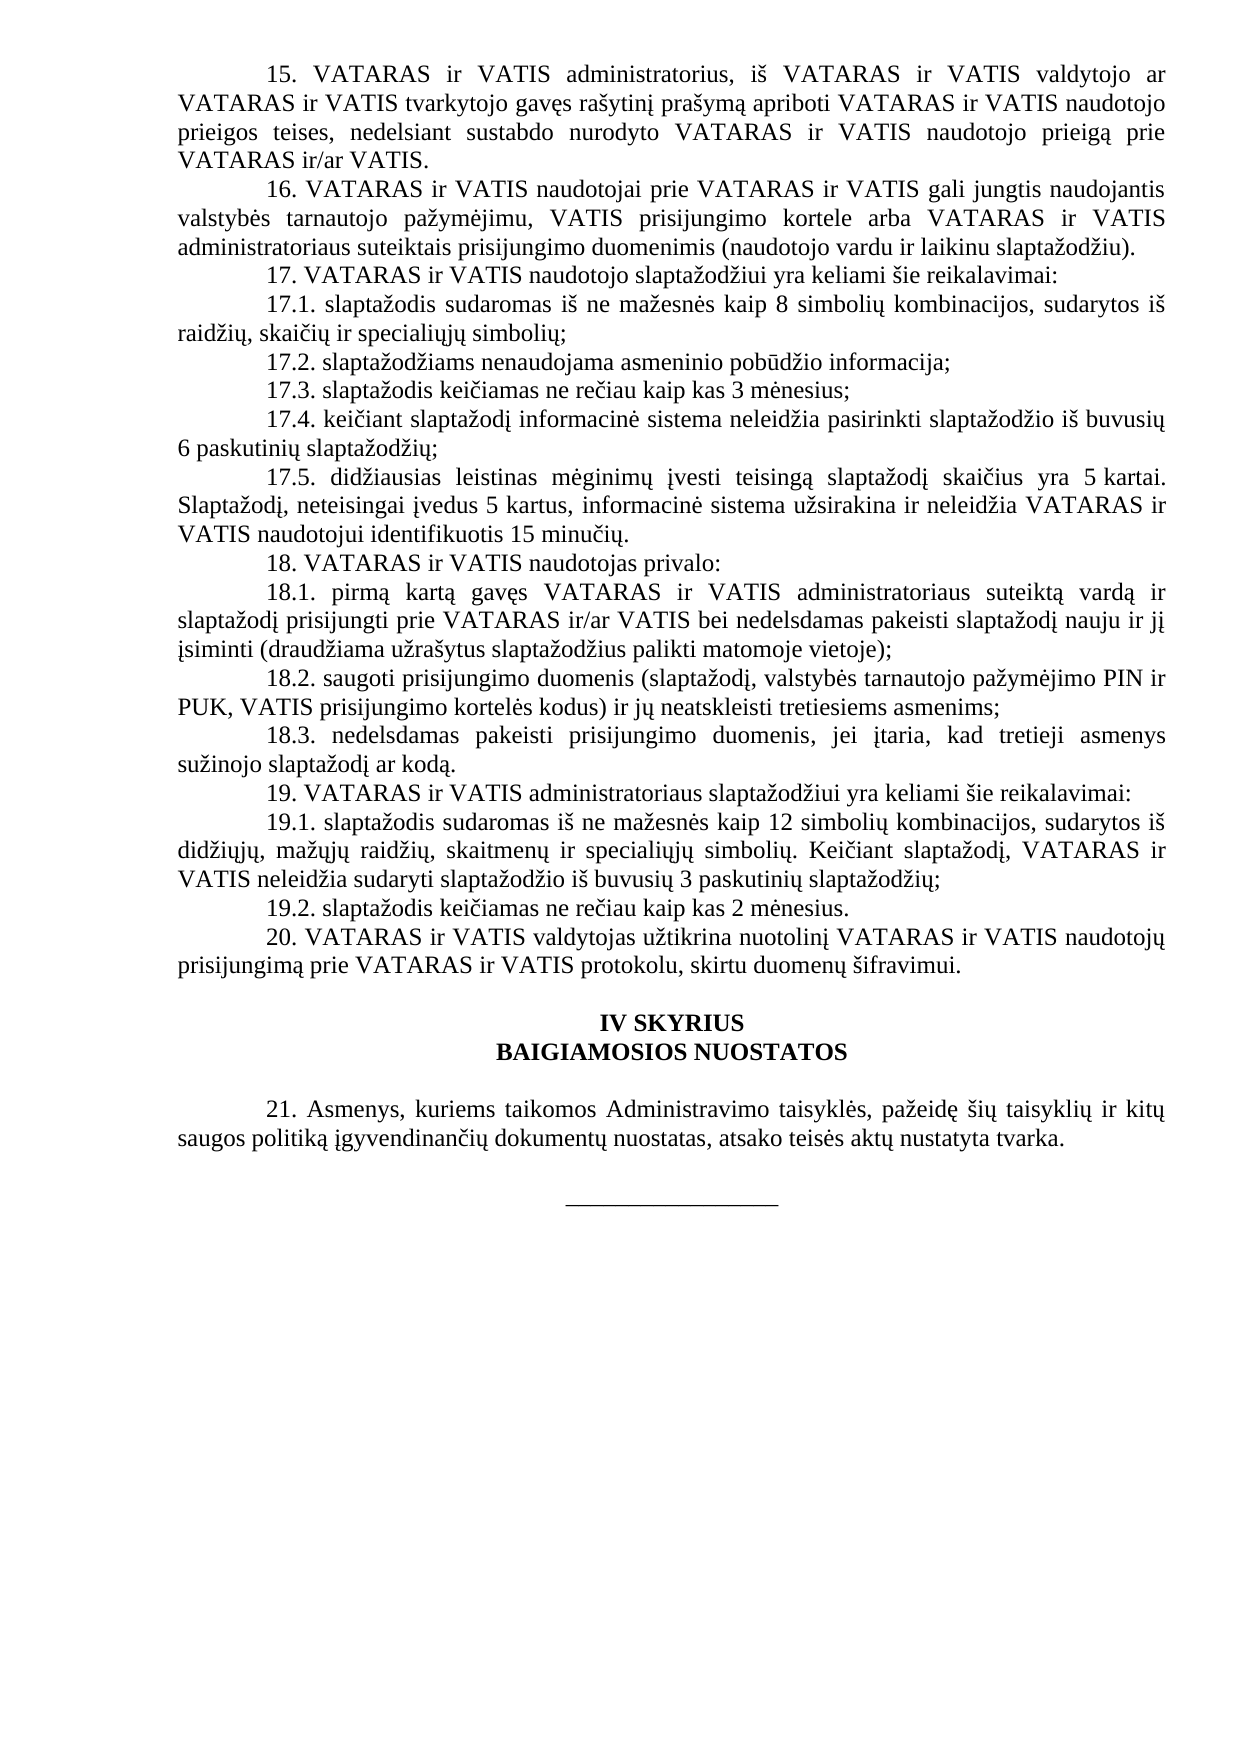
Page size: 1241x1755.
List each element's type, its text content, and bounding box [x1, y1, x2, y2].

text 18.1. pirmą kartą gavęs VATARAS ir VATIS administratoriaus suteiktą vardą ir slaptažodį prisijungti prie VATARAS ir/ar VATIS bei nedelsdamas pakeisti slaptažodį nauju ir jį įsiminti (draudžiama užrašytus slaptažodžius palikti matomoje vietoje); [177, 577, 1166, 663]
text 17.2. slaptažodžiams nenaudojama asmeninio pobūdžio informacija; [177, 347, 1166, 375]
text BAIGIAMOSIOS NUOSTATOS [177, 1037, 1166, 1065]
text 15. VATARAS ir VATIS administratorius, iš VATARAS ir VATIS valdytojo ar VATARAS ir VATIS tvarkytojo gavęs rašytinį prašymą apriboti VATARAS ir VATIS naudotojo prieigos teises, nedelsiant sustabdo nurodyto VATARAS ir VATIS naudotojo prieigą prie VATARAS ir/ar VATIS. [177, 59, 1166, 174]
text 19.1. slaptažodis sudaromas iš ne mažesnės kaip 12 simbolių kombinacijos, sudarytos iš didžiųjų, mažųjų raidžių, skaitmenų ir specialiųjų simbolių. Keičiant slaptažodį, VATARAS ir VATIS neleidžia sudaryti slaptažodžio iš buvusių 3 paskutinių slaptažodžių; [177, 807, 1166, 893]
text 18.2. saugoti prisijungimo duomenis (slaptažodį, valstybės tarnautojo pažymėjimo PIN ir PUK, VATIS prisijungimo kortelės kodus) ir jų neatskleisti tretiesiems asmenims; [177, 663, 1166, 720]
text 20. VATARAS ir VATIS valdytojas užtikrina nuotolinį VATARAS ir VATIS naudotojų prisijungimą prie VATARAS ir VATIS protokolu, skirtu duomenų šifravimui. [177, 922, 1166, 979]
text 19. VATARAS ir VATIS administratoriaus slaptažodžiui yra keliami šie reikalavimai: [177, 778, 1166, 807]
text 17. VATARAS ir VATIS naudotojo slaptažodžiui yra keliami šie reikalavimai: [177, 260, 1166, 289]
text 19.2. slaptažodis keičiamas ne rečiau kaip kas 2 mėnesius. [177, 893, 1166, 922]
text 21. Asmenys, kuriems taikomos Administravimo taisyklės, pažeidę šių taisyklių ir kitų saugos politiką įgyvendinančių dokumentų nuostatas, atsako teisės aktų nustatyta tvarka. [177, 1094, 1166, 1152]
text IV SKYRIUS [177, 1008, 1166, 1037]
text 17.4. keičiant slaptažodį informacinė sistema neleidžia pasirinkti slaptažodžio iš buvusių 6 paskutinių slaptažodžių; [177, 404, 1166, 462]
text 17.3. slaptažodis keičiamas ne rečiau kaip kas 3 mėnesius; [177, 375, 1166, 404]
text 18.3. nedelsdamas pakeisti prisijungimo duomenis, jei įtaria, kad tretieji asmenys sužinojo slaptažodį ar kodą. [177, 720, 1166, 778]
text 16. VATARAS ir VATIS naudotojai prie VATARAS ir VATIS gali jungtis naudojantis valstybės tarnautojo pažymėjimu, VATIS prisijungimo kortele arba VATARAS ir VATIS administratoriaus suteiktais prisijungimo duomenimis (naudotojo vardu ir laikinu slaptažodžiu). [177, 174, 1166, 260]
text 18. VATARAS ir VATIS naudotojas privalo: [177, 548, 1166, 577]
text _________________ [177, 1180, 1166, 1209]
text 17.1. slaptažodis sudaromas iš ne mažesnės kaip 8 simbolių kombinacijos, sudarytos iš raidžių, skaičių ir specialiųjų simbolių; [177, 289, 1166, 347]
text 17.5. didžiausias leistinas mėginimų įvesti teisingą slaptažodį skaičius yra 5 kartai. Slaptažodį, neteisingai įvedus 5 kartus, informacinė sistema užsirakina ir neleidžia VATARAS ir VATIS naudotojui identifikuotis 15 minučių. [177, 462, 1166, 548]
